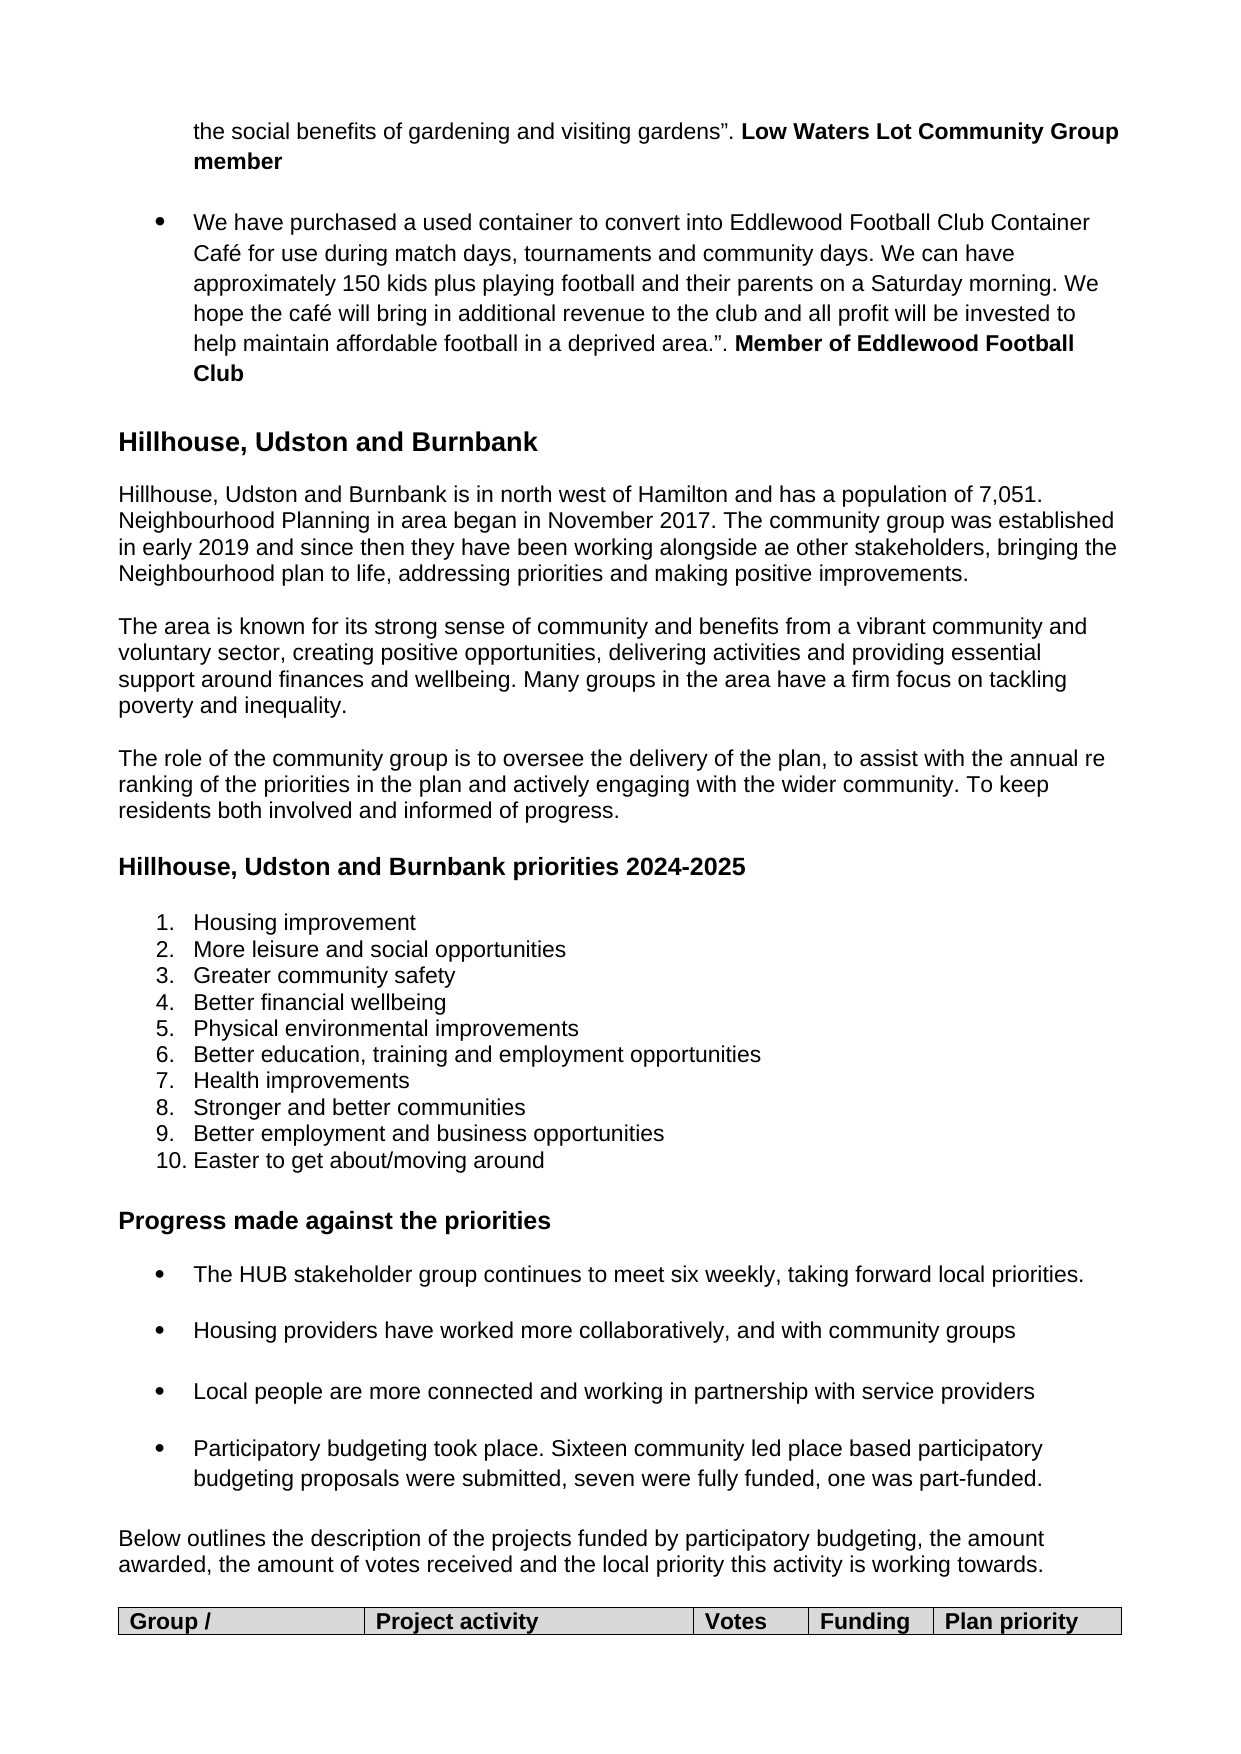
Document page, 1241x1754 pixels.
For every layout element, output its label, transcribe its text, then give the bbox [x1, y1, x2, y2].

subtitle Hillhouse, Udston and Burnbank [118, 426, 1122, 457]
table_header Group / [119, 1608, 364, 1634]
subtitle Progress made against the priorities [118, 1206, 1122, 1234]
list More leisure and social opportunities [156, 936, 1122, 962]
list the social benefits of gardening and visiting gardens”. Low Waters Lot Community Group member [156, 118, 1122, 175]
list Local people are more connected and working in partnership with service providers [156, 1378, 1122, 1404]
table_header Votes [694, 1608, 808, 1634]
list Easter to get about/moving around [156, 1147, 1122, 1173]
list We have purchased a used container to convert into Eddlewood Football Club Container Café for use during match days, tournaments and community days. We can have approximately 150 kids plus playing football and their parents on a Saturday morning. We hope the café will bring in additional revenue to the club and all profit will be invested to help maintain affordable football in a deprived area.”. Member of Eddlewood Football Club [156, 209, 1122, 387]
text The role of the community group is to oversee the delivery of the plan, to assist with the annual re ranking of the priorities in the plan and actively engaging with the wider community. To keep residents both involved and informed of progress. [118, 745, 1122, 824]
table_header Project activity [365, 1608, 693, 1634]
text Hillhouse, Udston and Burnbank is in north west of Hamilton and has a population of 7,051. Neighbourhood Planning in area began in November 2017. The community group was established in early 2019 and since then they have been working alongside ae other stakeholders, bringing the Neighbourhood plan to life, addressing priorities and making positive improvements. [118, 481, 1122, 587]
list Housing providers have worked more collaboratively, and with community groups [156, 1317, 1122, 1344]
text The area is known for its strong sense of community and benefits from a vibrant community and voluntary sector, creating positive opportunities, delivering activities and providing essential support around finances and wellbeing. Many groups in the area have a firm focus on tackling poverty and inequality. [118, 613, 1122, 745]
list Physical environmental improvements [156, 1015, 1122, 1041]
list Better education, training and employment opportunities [156, 1041, 1122, 1067]
list Stronger and better communities [156, 1094, 1122, 1120]
list Better employment and business opportunities [156, 1120, 1122, 1147]
list The HUB stakeholder group continues to meet six weekly, taking forward local priorities. [156, 1261, 1122, 1287]
list Better financial wellbeing [156, 988, 1122, 1015]
text Below outlines the description of the projects funded by participatory budgeting, the amount awarded, the amount of votes received and the local priority this activity is working towards. [118, 1525, 1122, 1578]
list Health improvements [156, 1067, 1122, 1094]
table_header Funding [809, 1608, 933, 1634]
table_header Plan priority [934, 1608, 1121, 1634]
list Greater community safety [156, 962, 1122, 988]
list Participatory budgeting took place. Sixteen community led place based participatory budgeting proposals were submitted, seven were fully funded, one was part-funded. [156, 1434, 1122, 1491]
subtitle Hillhouse, Udston and Burnbank priorities 2024-2025 [118, 852, 1122, 909]
list Housing improvement [156, 909, 1122, 936]
